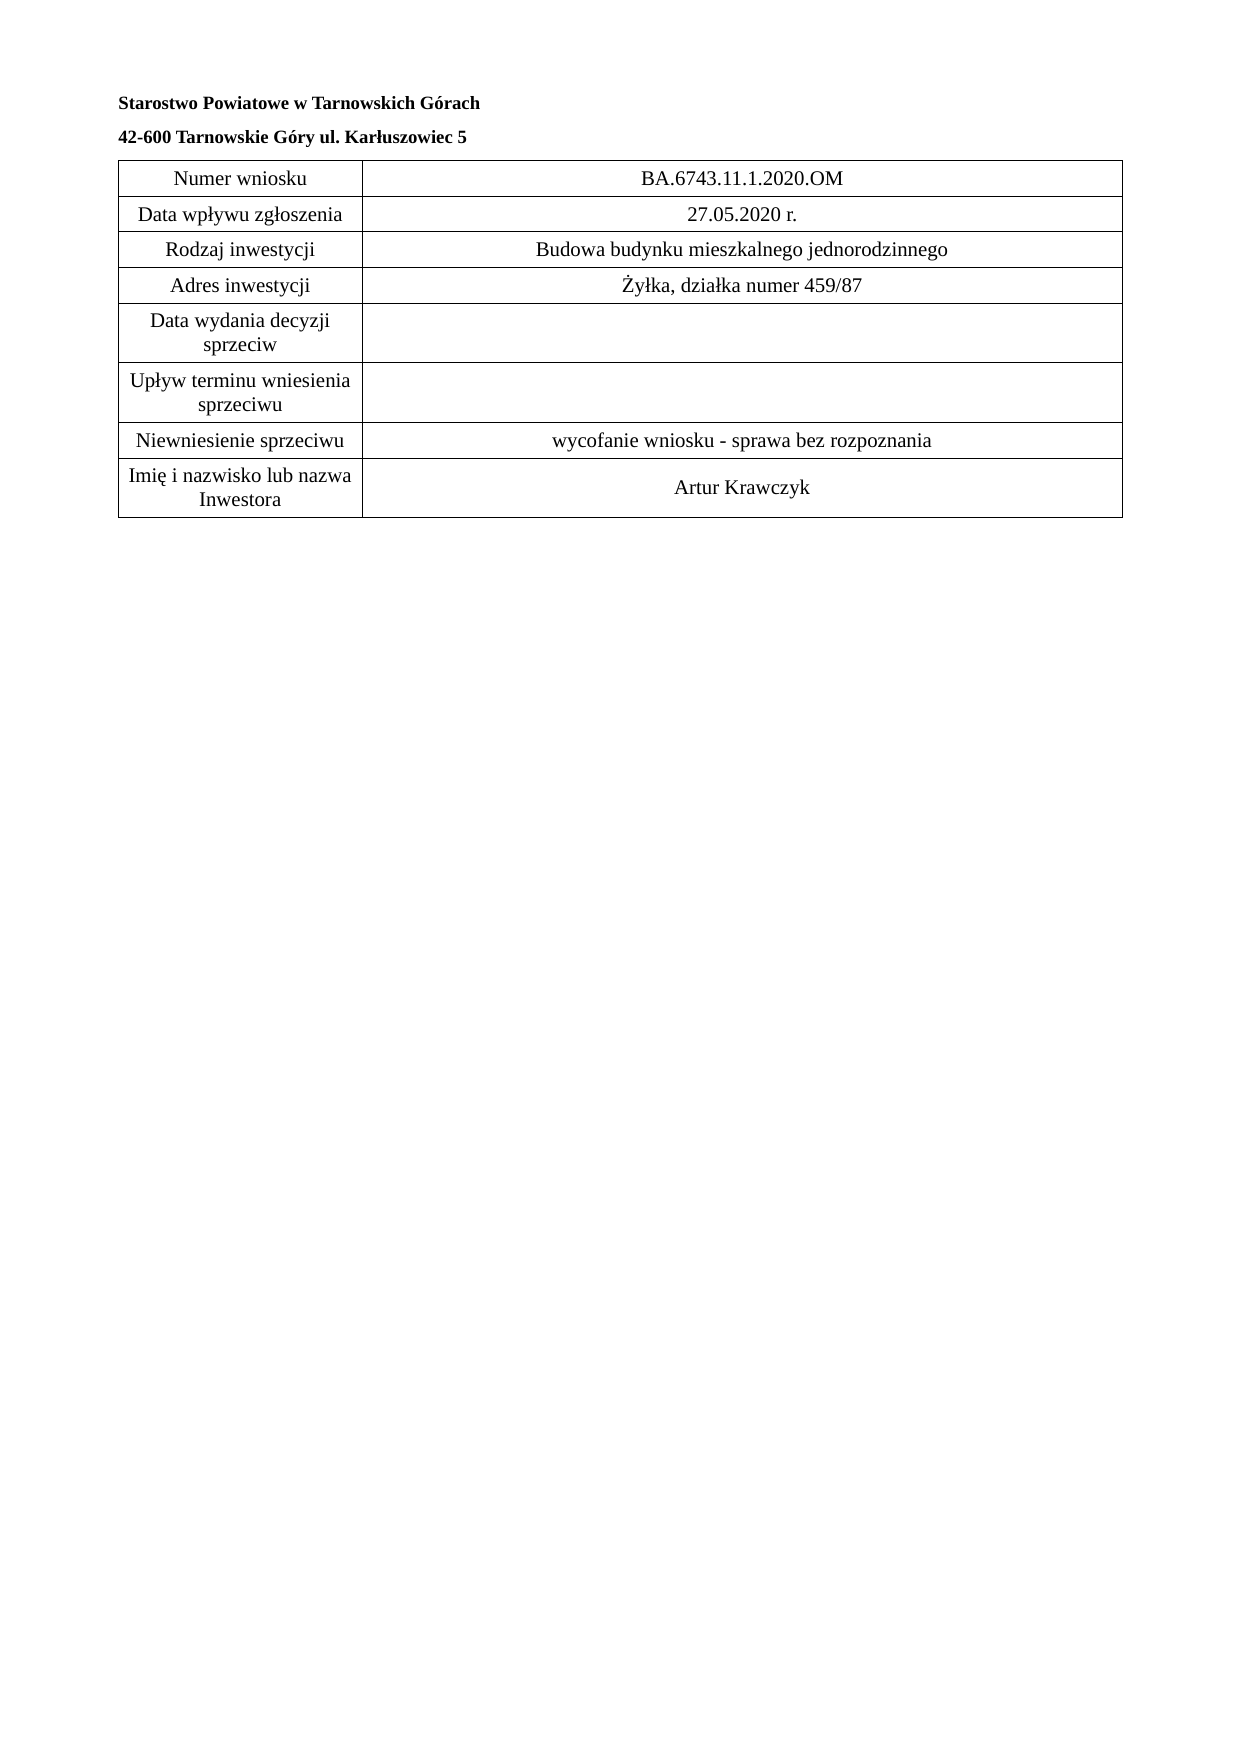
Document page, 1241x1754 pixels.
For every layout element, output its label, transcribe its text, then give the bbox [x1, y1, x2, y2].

text 42-600 Tarnowskie Góry ul. Karłuszowiec 5 [118, 126, 1122, 147]
table_cell [363, 363, 1122, 422]
table_cell Żyłka, działka numer 459/87 [363, 268, 1122, 302]
table_cell Artur Krawczyk [363, 459, 1122, 517]
text Starostwo Powiatowe w Tarnowskich Górach [118, 92, 1122, 113]
table_cell 27.05.2020 r. [363, 197, 1122, 231]
table_cell Imię i nazwisko lub nazwa Inwestora [119, 459, 362, 517]
table_cell wycofanie wniosku - sprawa bez rozpoznania [363, 423, 1122, 457]
table_cell Data wpływu zgłoszenia [119, 197, 362, 231]
table_cell Data wydania decyzji sprzeciw [119, 304, 362, 362]
table_header BA.6743.11.1.2020.OM [363, 161, 1122, 196]
table_header Numer wniosku [119, 161, 362, 196]
table_cell Budowa budynku mieszkalnego jednorodzinnego [363, 232, 1122, 267]
table_cell Adres inwestycji [119, 268, 362, 302]
table_cell Upływ terminu wniesienia sprzeciwu [119, 363, 362, 422]
table_cell Niewniesienie sprzeciwu [119, 423, 362, 457]
table_cell Rodzaj inwestycji [119, 232, 362, 267]
table_cell [363, 304, 1122, 362]
